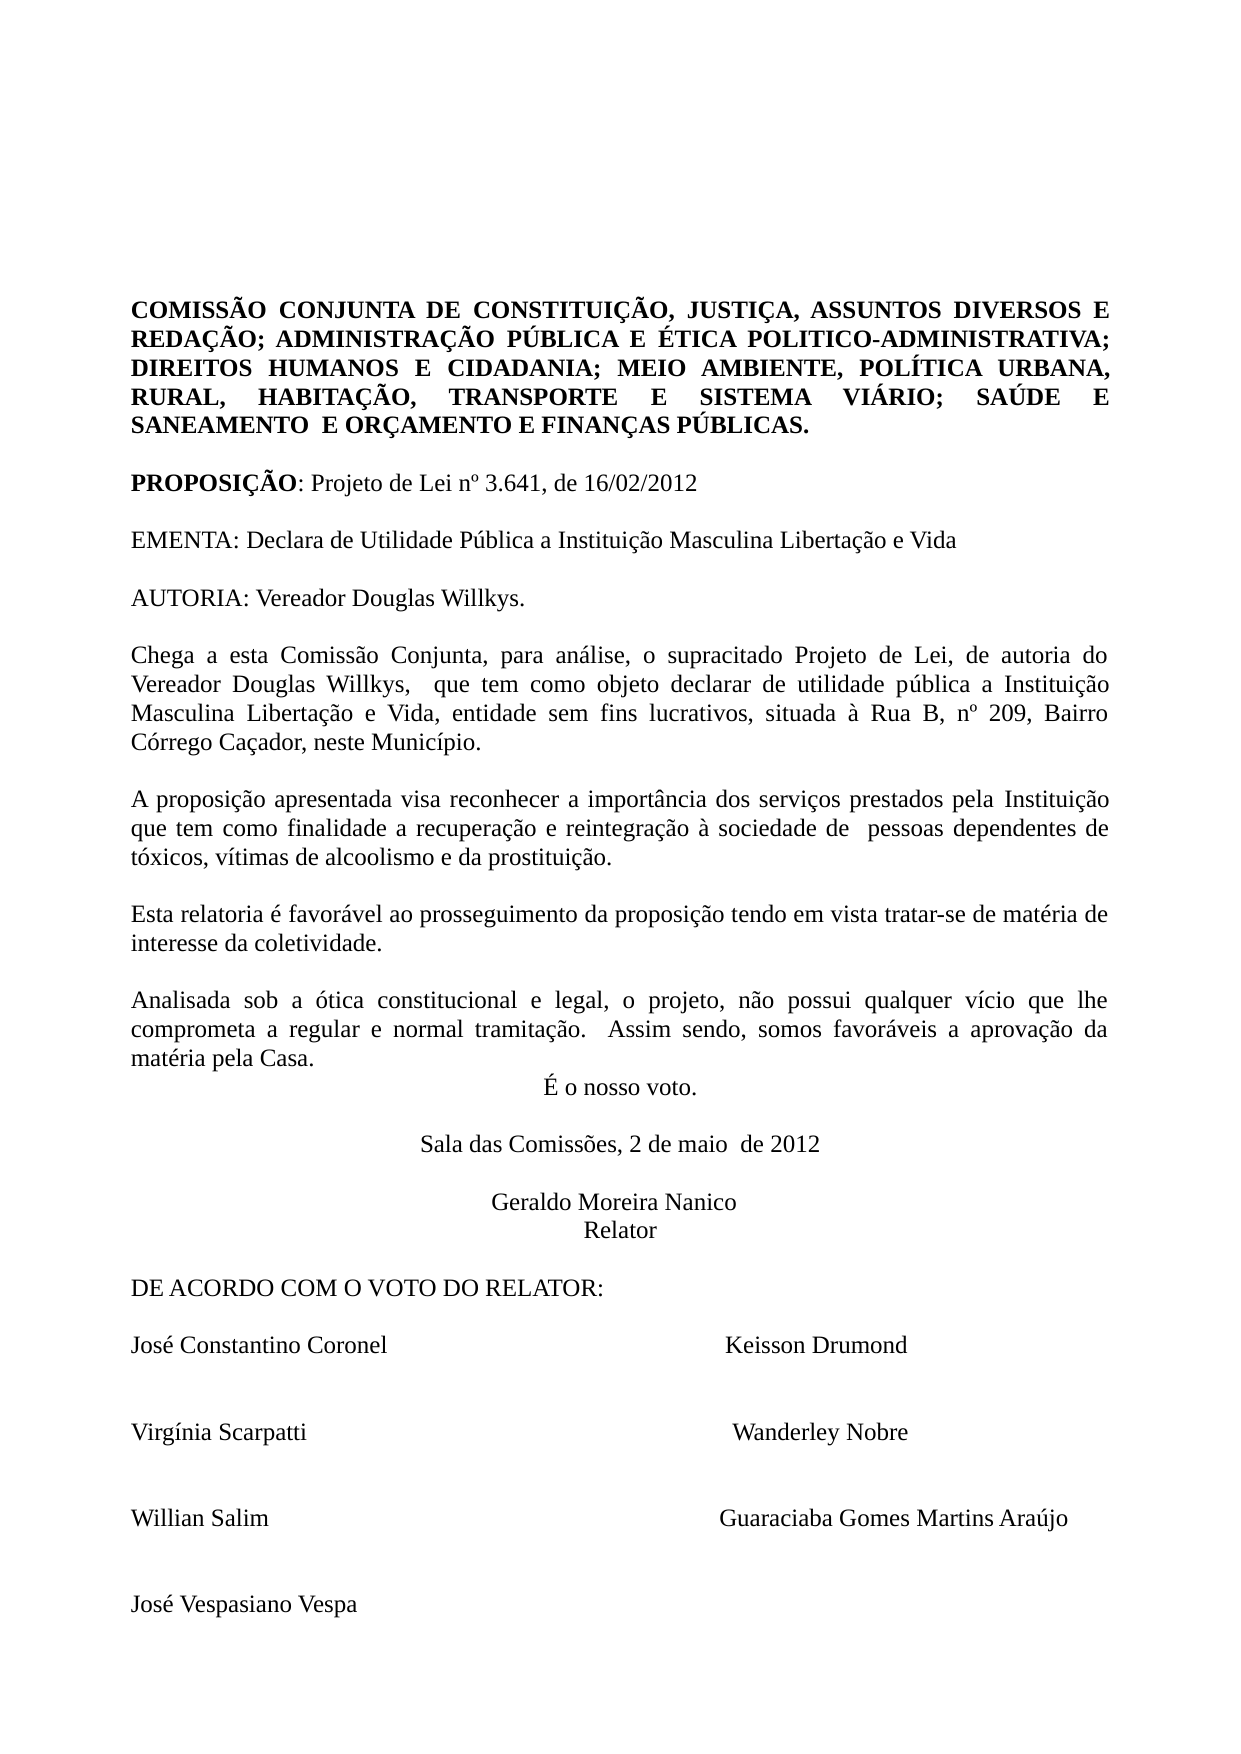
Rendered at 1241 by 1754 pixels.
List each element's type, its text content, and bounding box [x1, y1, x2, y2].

text DE ACORDO COM O VOTO DO RELATOR: [131, 1273, 1109, 1302]
text José Vespasiano Vespa [131, 1589, 1109, 1618]
text Willian Salim Guaraciaba Gomes Martins Araújo [131, 1503, 1109, 1532]
text COMISSÃO CONJUNTA DE CONSTITUIÇÃO, JUSTIÇA, ASSUNTOS DIVERSOS E REDAÇÃO; ADMINISTRAÇÃO PÚBLICA E ÉTICA POLITICO-ADMINISTRATIVA; DIREITOS HUMANOS E CIDADANIA; MEIO AMBIENTE, POLÍTICA URBANA, RURAL, HABITAÇÃO, TRANSPORTE E SISTEMA VIÁRIO; SAÚDE E SANEAMENTO E ORÇAMENTO E FINANÇAS PÚBLICAS. [131, 295, 1111, 439]
text A proposição apresentada visa reconhecer a importância dos serviços prestados pela Instituição que tem como finalidade a recuperação e reintegração à sociedade de pessoas dependentes de tóxicos, vítimas de alcoolismo e da prostituição. [131, 784, 1109, 870]
text É o nosso voto. [131, 1072, 1109, 1100]
text Analisada sob a ótica constitucional e legal, o projeto, não possui qualquer vício que lhe comprometa a regular e normal tramitação. Assim sendo, somos favoráveis a aprovação da matéria pela Casa. [131, 985, 1109, 1072]
text EMENTA: Declara de Utilidade Pública a Instituição Masculina Libertação e Vida [131, 525, 1109, 554]
text Esta relatoria é favorável ao prosseguimento da proposição tendo em vista tratar-se de matéria de interesse da coletividade. [131, 899, 1109, 957]
text AUTORIA: Vereador Douglas Willkys. [131, 583, 1109, 612]
text PROPOSIÇÃO: Projeto de Lei nº 3.641, de 16/02/2012 [131, 468, 1109, 497]
text José Constantino Coronel Keisson Drumond [131, 1330, 1109, 1359]
text Chega a esta Comissão Conjunta, para análise, o supracitado Projeto de Lei, de autoria do Vereador Douglas Willkys, que tem como objeto declarar de utilidade pública a Instituição Masculina Libertação e Vida, entidade sem fins lucrativos, situada à Rua B, nº 209, Bairro Córrego Caçador, neste Município. [131, 640, 1109, 755]
text Relator [131, 1215, 1109, 1244]
text Geraldo Moreira Nanico [131, 1187, 1109, 1215]
text Virgínia Scarpatti Wanderley Nobre [131, 1417, 1109, 1445]
text Sala das Comissões, 2 de maio de 2012 [131, 1129, 1109, 1158]
